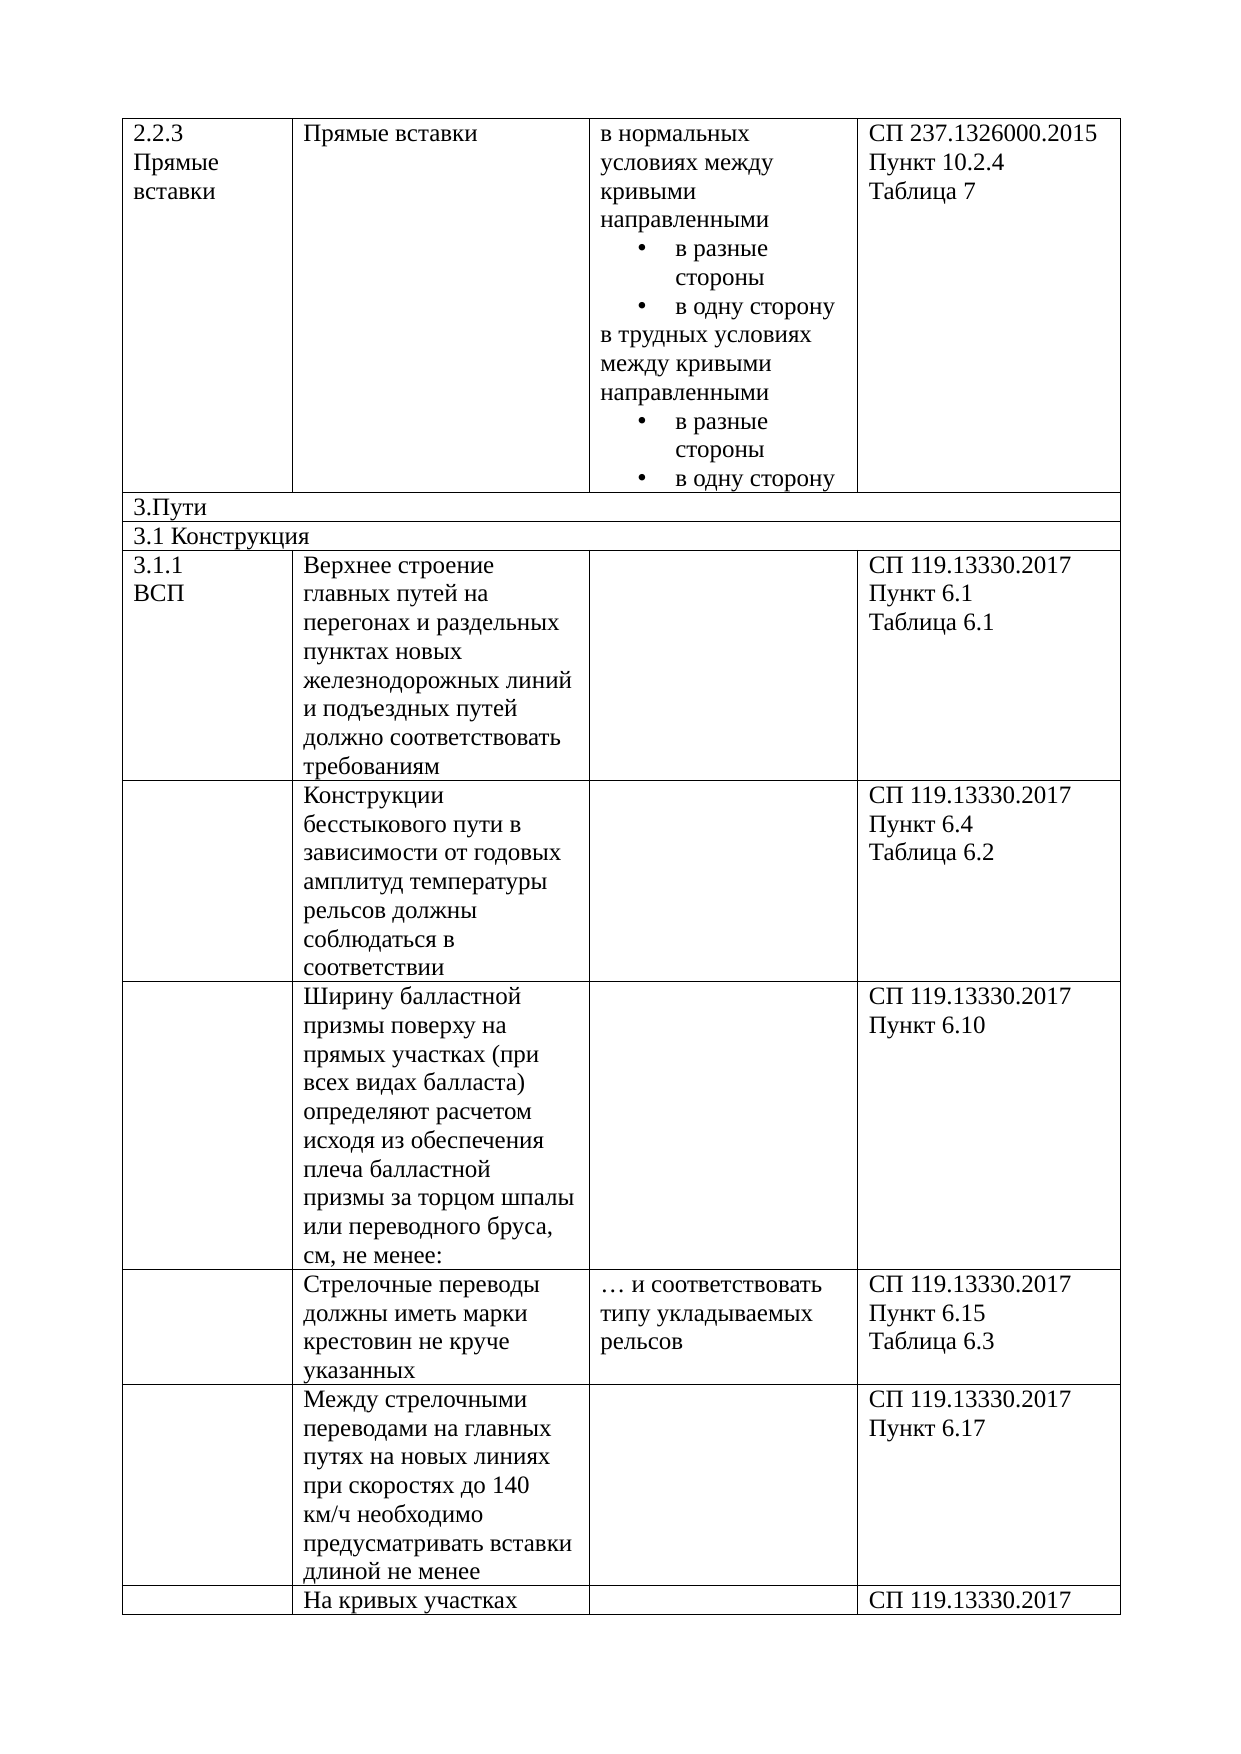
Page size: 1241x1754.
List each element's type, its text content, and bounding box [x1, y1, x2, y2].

table_cell [123, 781, 292, 981]
table_cell СП 119.13330.2017 Пункт 6.1 Таблица 6.1 [858, 551, 1120, 780]
table_cell 3.1.1 ВСП [123, 551, 292, 780]
table_cell [590, 1586, 857, 1614]
table_cell СП 119.13330.2017 [858, 1586, 1120, 1614]
table_cell СП 237.1326000.2015 Пункт 10.2.4 Таблица 7 [858, 119, 1120, 492]
table_cell [590, 1385, 857, 1585]
table_cell Прямые вставки [293, 119, 589, 492]
table_cell [123, 1385, 292, 1585]
table_cell Ширину балластной призмы поверху на прямых участках (при всех видах балласта) определяют расчетом исходя из обеспечения плеча балластной призмы за торцом шпалы или переводного бруса, см, не менее: [293, 982, 589, 1269]
table_cell Стрелочные переводы должны иметь марки крестовин не круче указанных [293, 1270, 589, 1384]
table_cell СП 119.13330.2017 Пункт 6.10 [858, 982, 1120, 1269]
table_cell СП 119.13330.2017 Пункт 6.15 Таблица 6.3 [858, 1270, 1120, 1384]
table_cell [123, 1586, 292, 1614]
table_cell 3.1 Конструкция [123, 522, 1120, 550]
table_cell 2.2.3 Прямые вставки [123, 119, 292, 492]
table_cell [123, 982, 292, 1269]
table_cell Верхнее строение главных путей на перегонах и раздельных пунктах новых железнодорожных линий и подъездных путей должно соответствовать требованиям [293, 551, 589, 780]
table_cell [590, 781, 857, 981]
table_cell СП 119.13330.2017 Пункт 6.4 Таблица 6.2 [858, 781, 1120, 981]
table_cell Между стрелочными переводами на главных путях на новых линиях при скоростях до 140 км/ч необходимо предусматривать вставки длиной не менее [293, 1385, 589, 1585]
table_cell СП 119.13330.2017 Пункт 6.17 [858, 1385, 1120, 1585]
table_cell 3.Пути [123, 493, 1120, 521]
table_cell [590, 551, 857, 780]
table_cell [123, 1270, 292, 1384]
table_cell … и соответствовать типу укладываемых рельсов [590, 1270, 857, 1384]
table_cell в нормальных условиях между кривыми направленными в разные стороны в одну сторону в трудных условиях между кривыми направленными в разные стороны в одну сторону [590, 119, 857, 492]
table_cell [590, 982, 857, 1269]
table_cell Конструкции бесстыкового пути в зависимости от годовых амплитуд температуры рельсов должны соблюдаться в соответствии [293, 781, 589, 981]
table_cell На кривых участках [293, 1586, 589, 1614]
